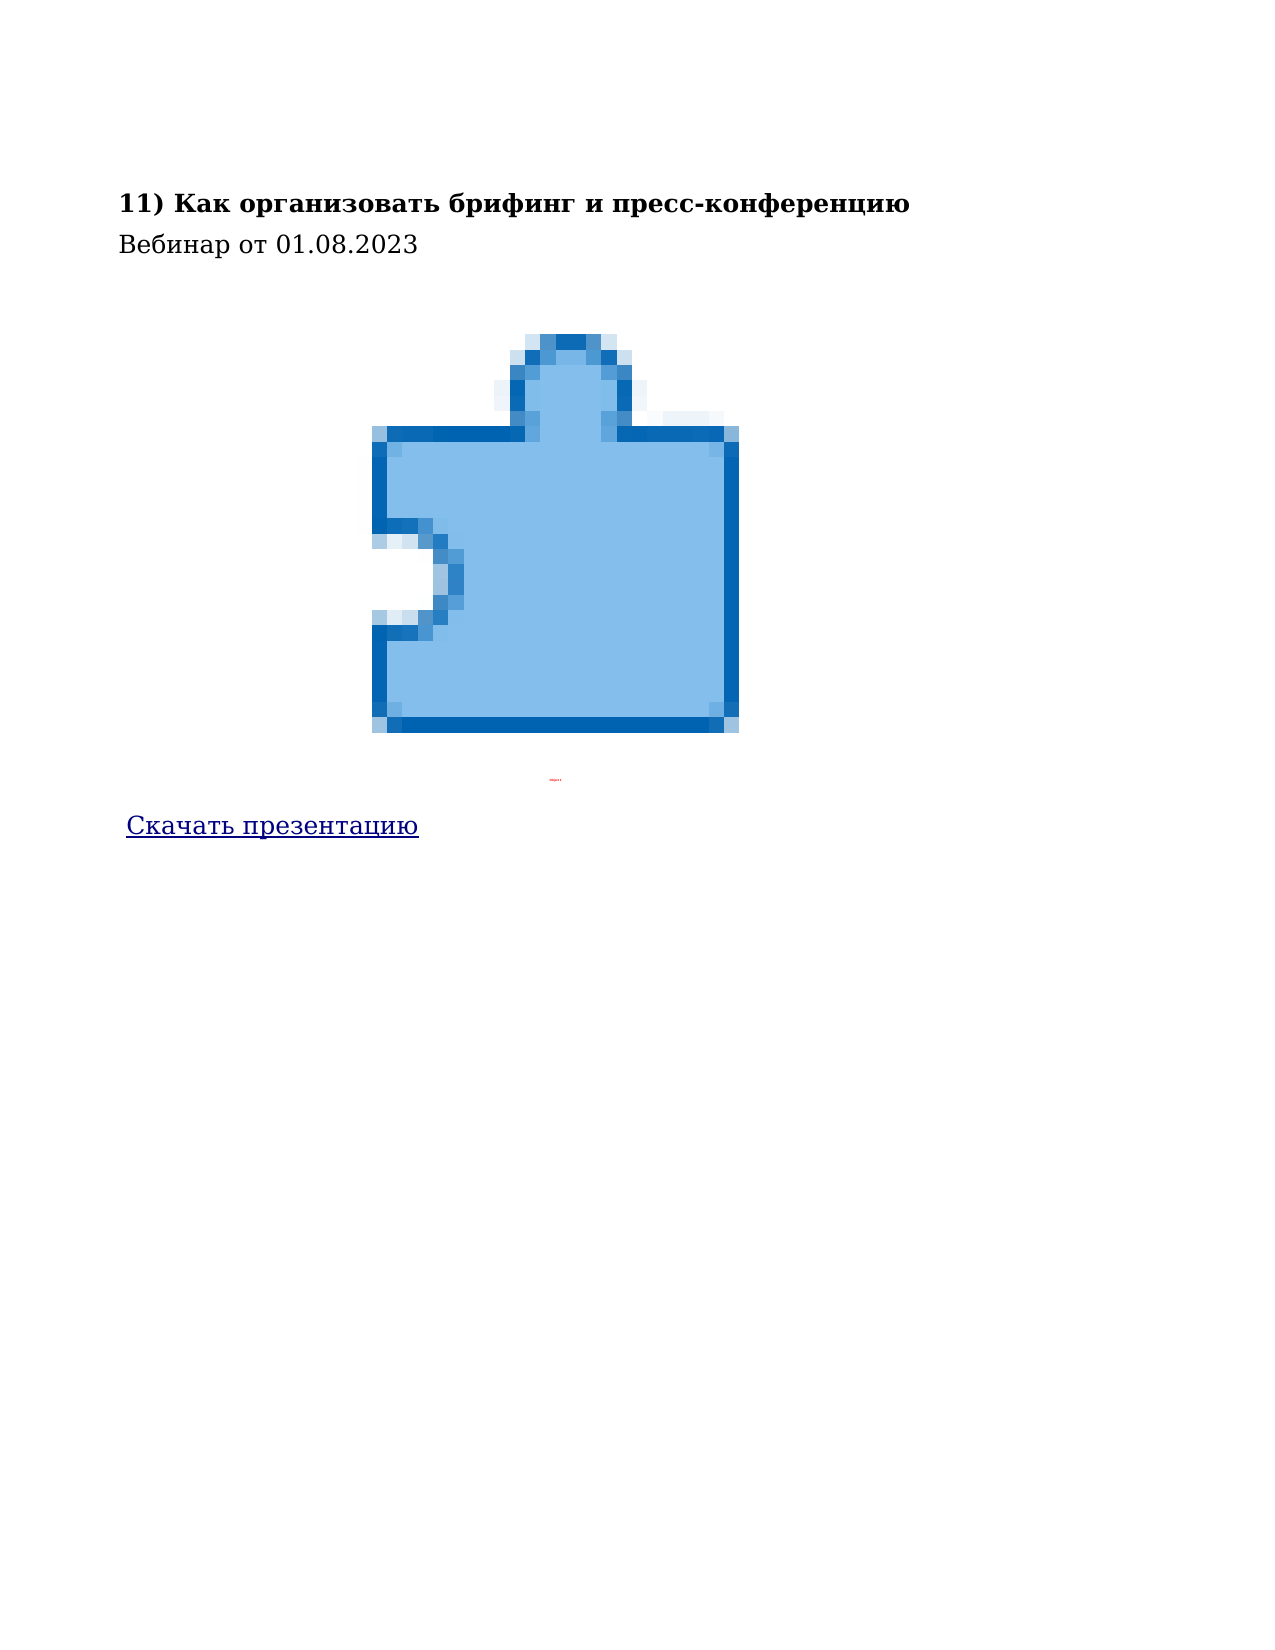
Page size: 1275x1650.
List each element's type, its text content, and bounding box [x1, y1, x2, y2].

text Скачать презентацию [118, 811, 1216, 840]
text Вебинар от 01.08.2023 [118, 231, 1216, 260]
subtitle 11) Как организовать брифинг и пресс-конференцию [118, 189, 1216, 218]
